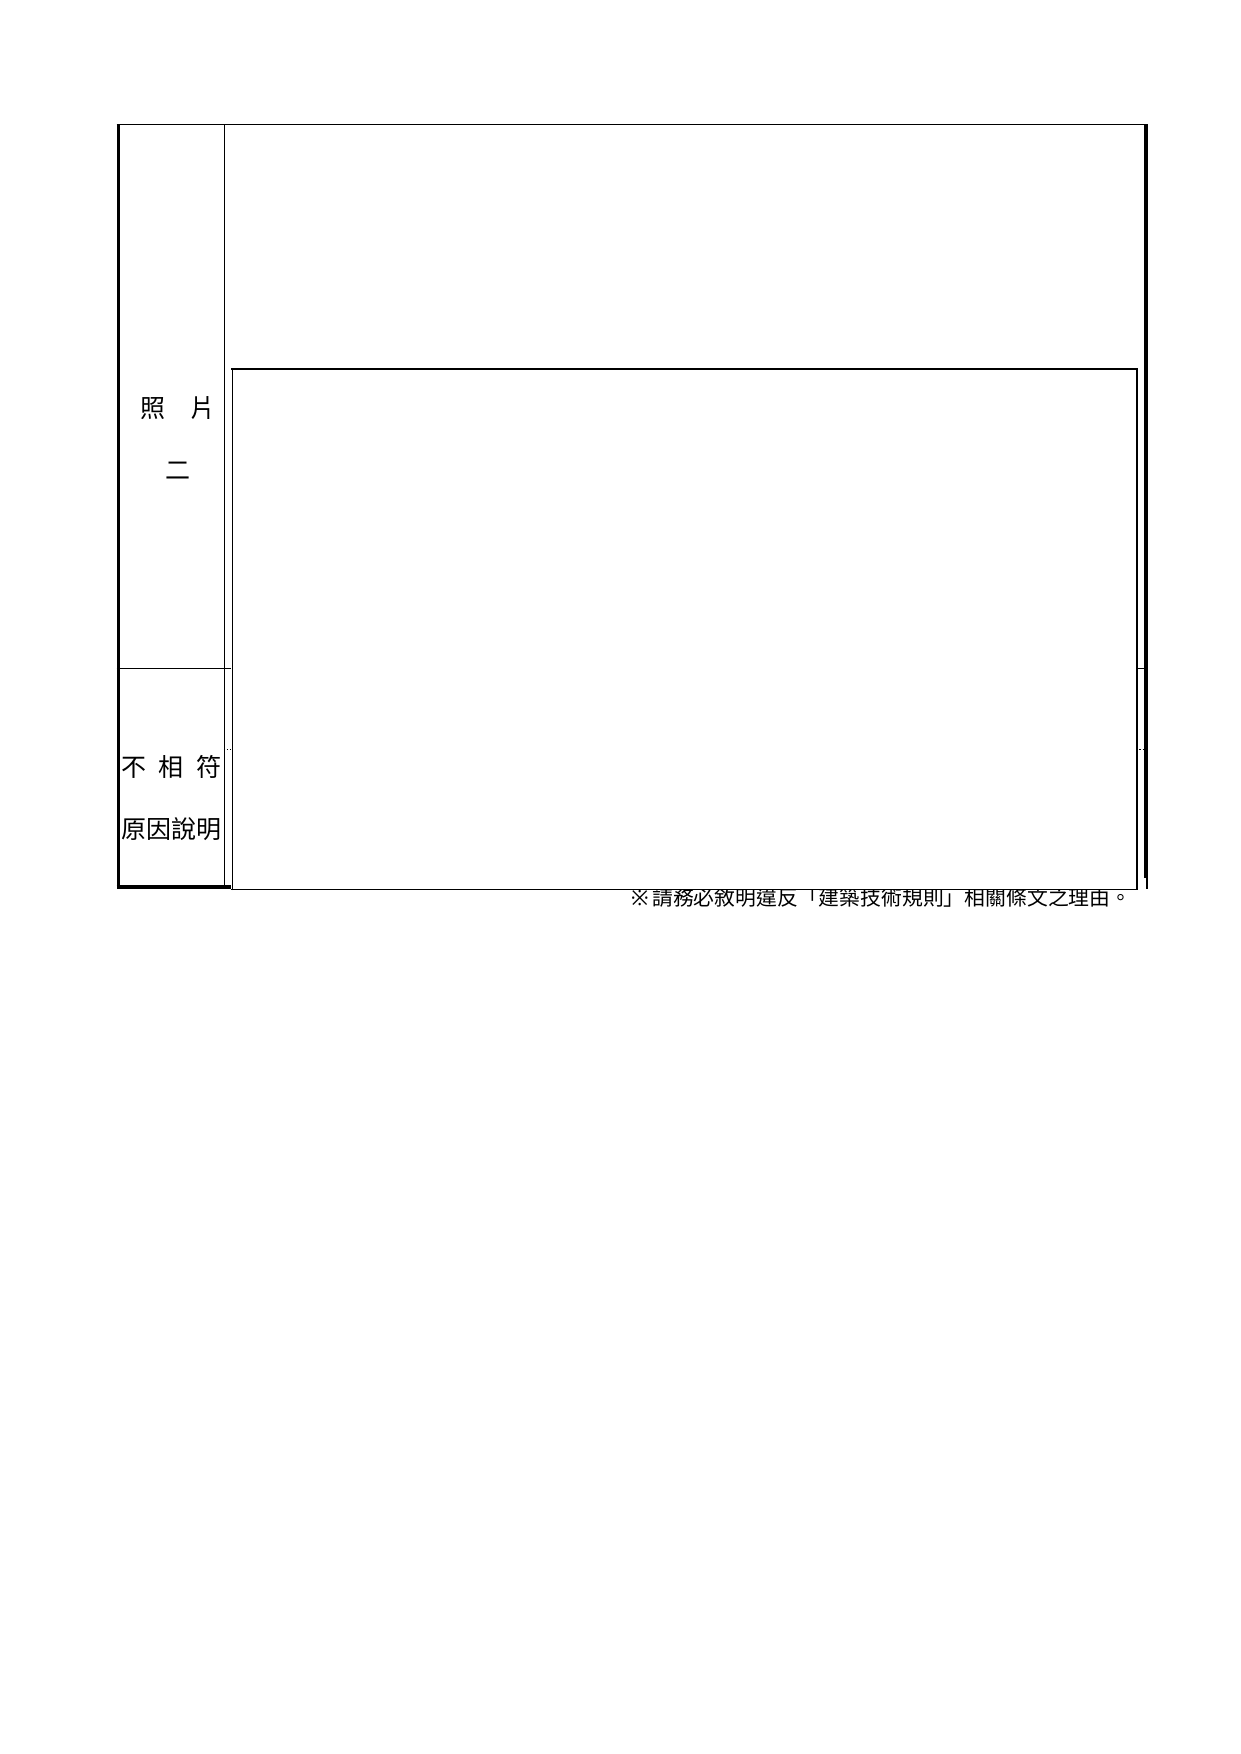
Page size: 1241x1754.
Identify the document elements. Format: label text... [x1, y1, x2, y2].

table_cell [1033, 893, 1042, 900]
table_cell 照 片 二 [120, 125, 224, 668]
table_cell [1138, 669, 1144, 749]
table_cell [233, 370, 1136, 889]
table_cell [225, 749, 231, 885]
table_cell [225, 669, 231, 749]
table_cell [225, 125, 1144, 889]
table_cell 不 相 符 原因說明 [120, 669, 224, 885]
table_cell [384, 749, 1146, 928]
